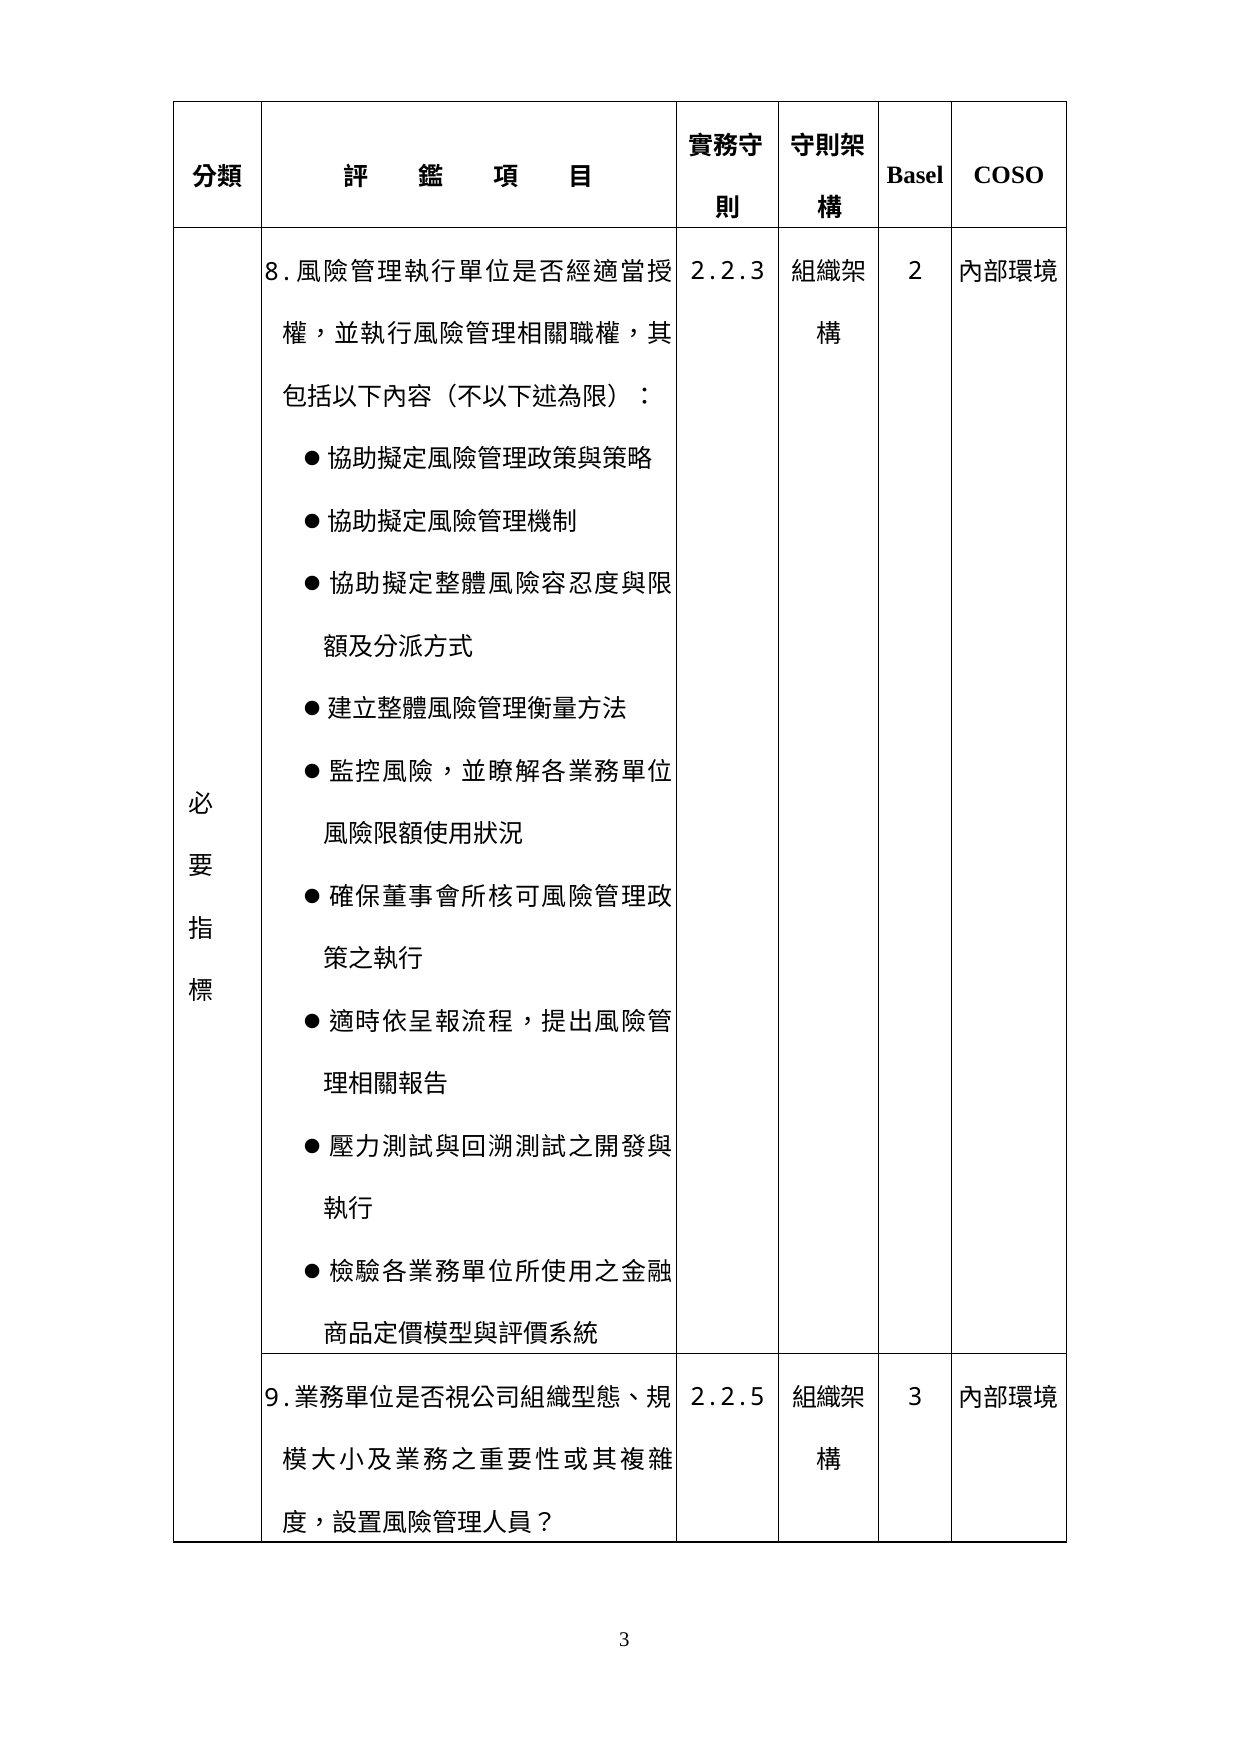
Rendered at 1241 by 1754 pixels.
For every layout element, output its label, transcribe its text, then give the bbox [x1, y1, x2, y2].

table_header 分類 [174, 102, 261, 227]
table_header 評鑑項目 [262, 102, 676, 227]
table_cell 組織架構 [779, 228, 878, 1353]
table_cell 內部環境 [952, 228, 1066, 1353]
table_cell 必要指標 [174, 228, 261, 1541]
table_header Basel [879, 102, 951, 227]
table_cell 內部環境 [952, 1354, 1066, 1541]
table_cell 8.風險管理執行單位是否經適當授權，並執行風險管理相關職權，其包括以下內容（不以下述為限）： 協助擬定風險管理政策與策略 協助擬定風險管理機制 協助擬定整體風險容忍度與限額及分派方式 建立整體風險管理衡量方法 監控風險，並瞭解各業務單位風險限額使用狀況 確保董事會所核可風險管理政策之執行 適時依呈報流程，提出風險管理相關報告 壓力測試與回溯測試之開發與執行 檢驗各業務單位所使用之金融商品定價模型與評價系統 [262, 228, 676, 1353]
table_header 守則架構 [779, 102, 878, 227]
table_cell 2 [879, 228, 951, 1353]
table_cell 3 [879, 1354, 951, 1541]
table_cell 組織架構 [779, 1354, 878, 1541]
table_cell 2.2.3 [677, 228, 778, 1353]
table_cell 2.2.5 [677, 1354, 778, 1541]
table_cell 9.業務單位是否視公司組織型態、規模大小及業務之重要性或其複雜度，設置風險管理人員？ [262, 1354, 676, 1541]
table_header 實務守則 [677, 102, 778, 227]
table_header COSO [952, 102, 1066, 227]
